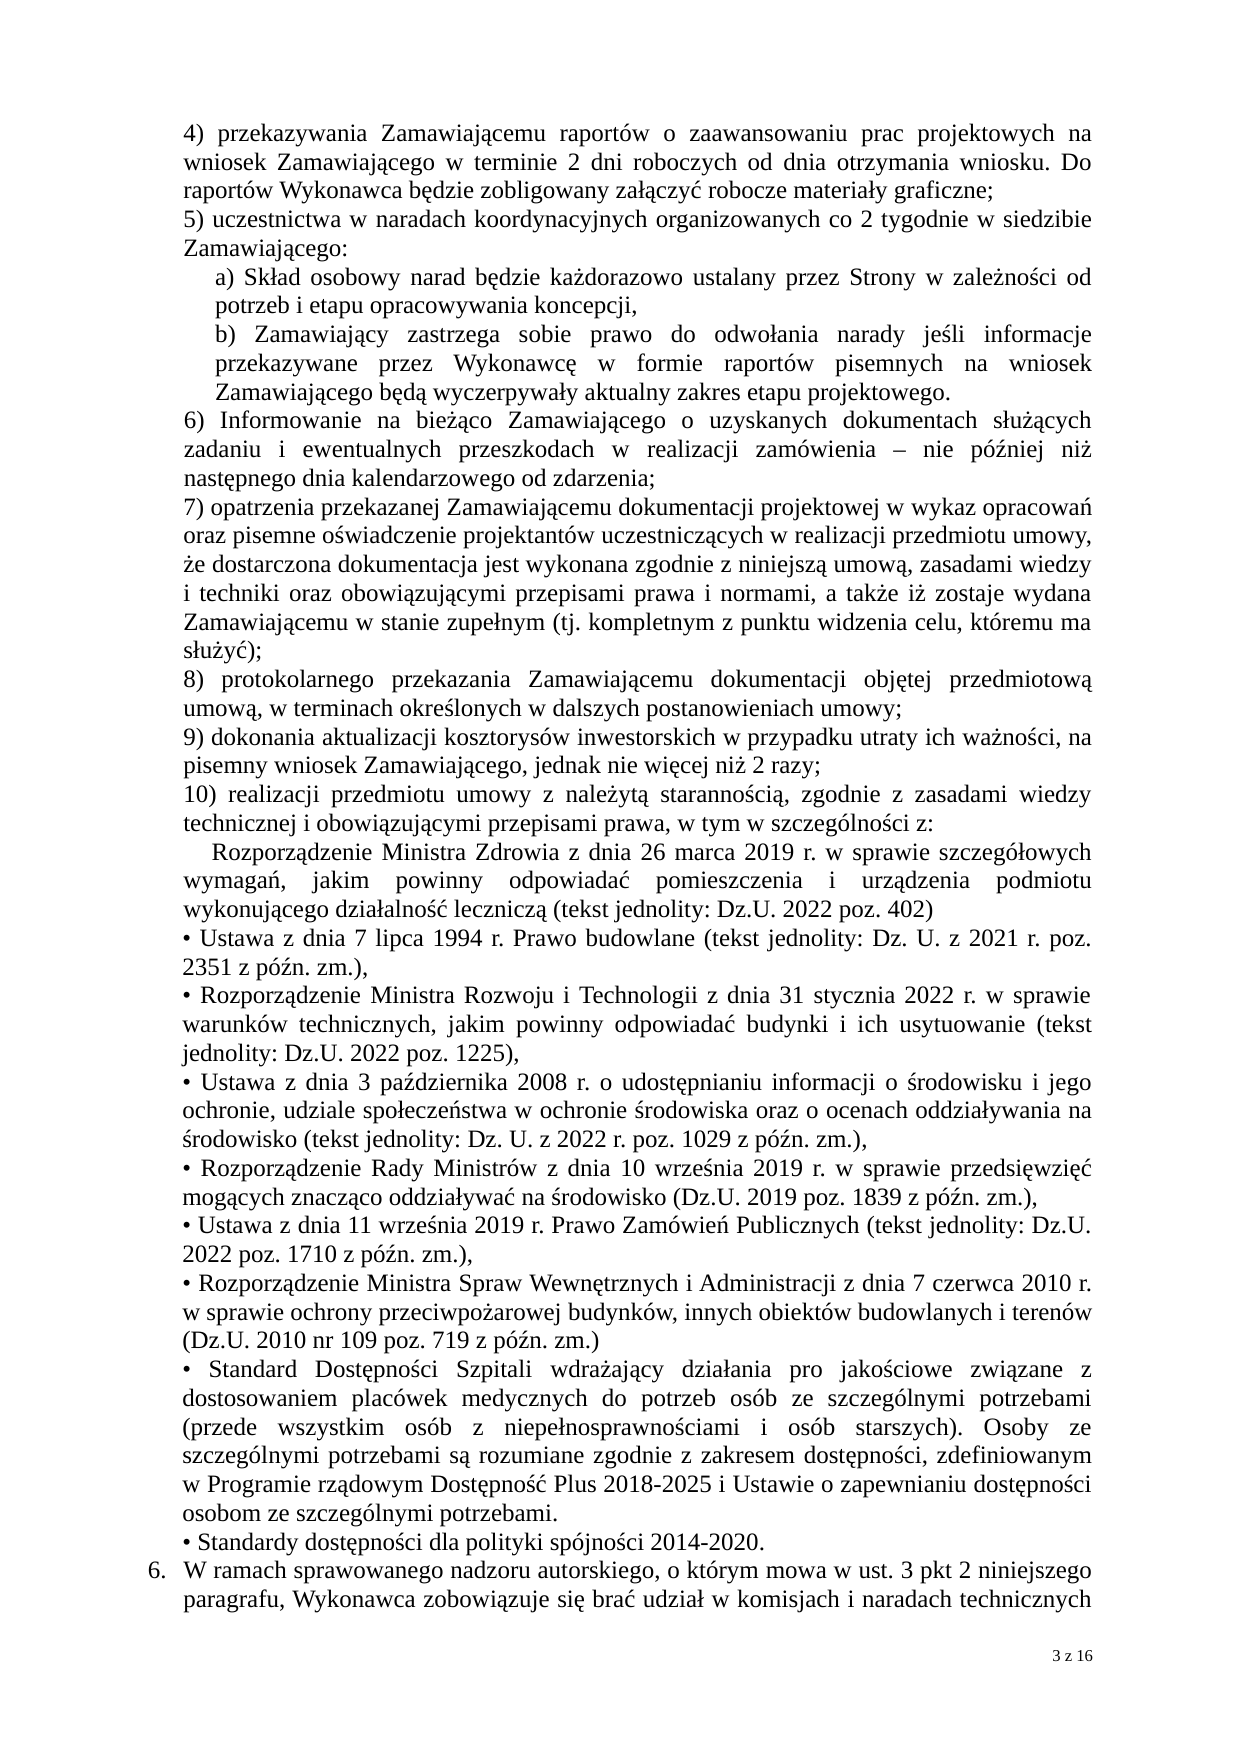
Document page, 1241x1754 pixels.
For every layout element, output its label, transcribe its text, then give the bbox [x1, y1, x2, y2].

text • Standardy dostępności dla polityki spójności 2014-2020. [182, 1527, 1093, 1556]
text • Standard Dostępności Szpitali wdrażający działania pro jakościowe związane z dostosowaniem placówek medycznych do potrzeb osób ze szczególnymi potrzebami (przede wszystkim osób z niepełnosprawnościami i osób starszych). Osoby ze szczególnymi potrzebami są rozumiane zgodnie z zakresem dostępności, zdefiniowanym w Programie rządowym Dostępność Plus 2018-2025 i Ustawie o zapewnianiu dostępności osobom ze szczególnymi potrzebami. [182, 1354, 1093, 1527]
list 9) dokonania aktualizacji kosztorysów inwestorskich w przypadku utraty ich ważności, na pisemny wniosek Zamawiającego, jednak nie więcej niż 2 razy; [148, 722, 1093, 779]
text • Rozporządzenie Ministra Spraw Wewnętrznych i Administracji z dnia 7 czerwca 2010 r. w sprawie ochrony przeciwpożarowej budynków, innych obiektów budowlanych i terenów (Dz.U. 2010 nr 109 poz. 719 z późn. zm.) [182, 1268, 1093, 1354]
list W ramach sprawowanego nadzoru autorskiego, o którym mowa w ust. 3 pkt 2 niniejszego paragrafu, Wykonawca zobowiązuje się brać udział w komisjach i naradach technicznych [148, 1556, 1093, 1613]
text 6) Informowanie na bieżąco Zamawiającego o uzyskanych dokumentach służących zadaniu i ewentualnych przeszkodach w realizacji zamówienia – nie później niż następnego dnia kalendarzowego od zdarzenia; [183, 406, 1093, 492]
list 10) realizacji przedmiotu umowy z należytą starannością, zgodnie z zasadami wiedzy technicznej i obowiązującymi przepisami prawa, w tym w szczególności z: [148, 779, 1093, 837]
text b) Zamawiający zastrzega sobie prawo do odwołania narady jeśli informacje przekazywane przez Wykonawcę w formie raportów pisemnych na wniosek Zamawiającego będą wyczerpywały aktualny zakres etapu projektowego. [215, 319, 1093, 406]
list  Rozporządzenie Ministra Zdrowia z dnia 26 marca 2019 r. w sprawie szczegółowych wymagań, jakim powinny odpowiadać pomieszczenia i urządzenia podmiotu wykonującego działalność leczniczą (tekst jednolity: Dz.U. 2022 poz. 402) [148, 837, 1093, 923]
text • Ustawa z dnia 3 października 2008 r. o udostępnianiu informacji o środowisku i jego ochronie, udziale społeczeństwa w ochronie środowiska oraz o ocenach oddziaływania na środowisko (tekst jednolity: Dz. U. z 2022 r. poz. 1029 z późn. zm.), [182, 1067, 1093, 1153]
text • Rozporządzenie Ministra Rozwoju i Technologii z dnia 31 stycznia 2022 r. w sprawie warunków technicznych, jakim powinny odpowiadać budynki i ich usytuowanie (tekst jednolity: Dz.U. 2022 poz. 1225), [182, 981, 1093, 1067]
list 7) opatrzenia przekazanej Zamawiającemu dokumentacji projektowej w wykaz opracowań oraz pisemne oświadczenie projektantów uczestniczących w realizacji przedmiotu umowy, że dostarczona dokumentacja jest wykonana zgodnie z niniejszą umową, zasadami wiedzy i techniki oraz obowiązującymi przepisami prawa i normami, a także iż zostaje wydana Zamawiającemu w stanie zupełnym (tj. kompletnym z punktu widzenia celu, któremu ma służyć); [148, 492, 1093, 664]
text • Ustawa z dnia 7 lipca 1994 r. Prawo budowlane (tekst jednolity: Dz. U. z 2021 r. poz. 2351 z późn. zm.), [182, 923, 1093, 981]
text a) Skład osobowy narad będzie każdorazowo ustalany przez Strony w zależności od potrzeb i etapu opracowywania koncepcji, [215, 262, 1093, 319]
text • Ustawa z dnia 11 września 2019 r. Prawo Zamówień Publicznych (tekst jednolity: Dz.U. 2022 poz. 1710 z późn. zm.), [182, 1211, 1093, 1268]
list 4) przekazywania Zamawiającemu raportów o zaawansowaniu prac projektowych na wniosek Zamawiającego w terminie 2 dni roboczych od dnia otrzymania wniosku. Do raportów Wykonawca będzie zobligowany załączyć robocze materiały graficzne; [148, 118, 1093, 204]
text • Rozporządzenie Rady Ministrów z dnia 10 września 2019 r. w sprawie przedsięwzięć mogących znacząco oddziaływać na środowisko (Dz.U. 2019 poz. 1839 z późn. zm.), [182, 1153, 1093, 1211]
list 8) protokolarnego przekazania Zamawiającemu dokumentacji objętej przedmiotową umową, w terminach określonych w dalszych postanowieniach umowy; [148, 664, 1093, 722]
list 5) uczestnictwa w naradach koordynacyjnych organizowanych co 2 tygodnie w siedzibie Zamawiającego: [148, 204, 1093, 262]
